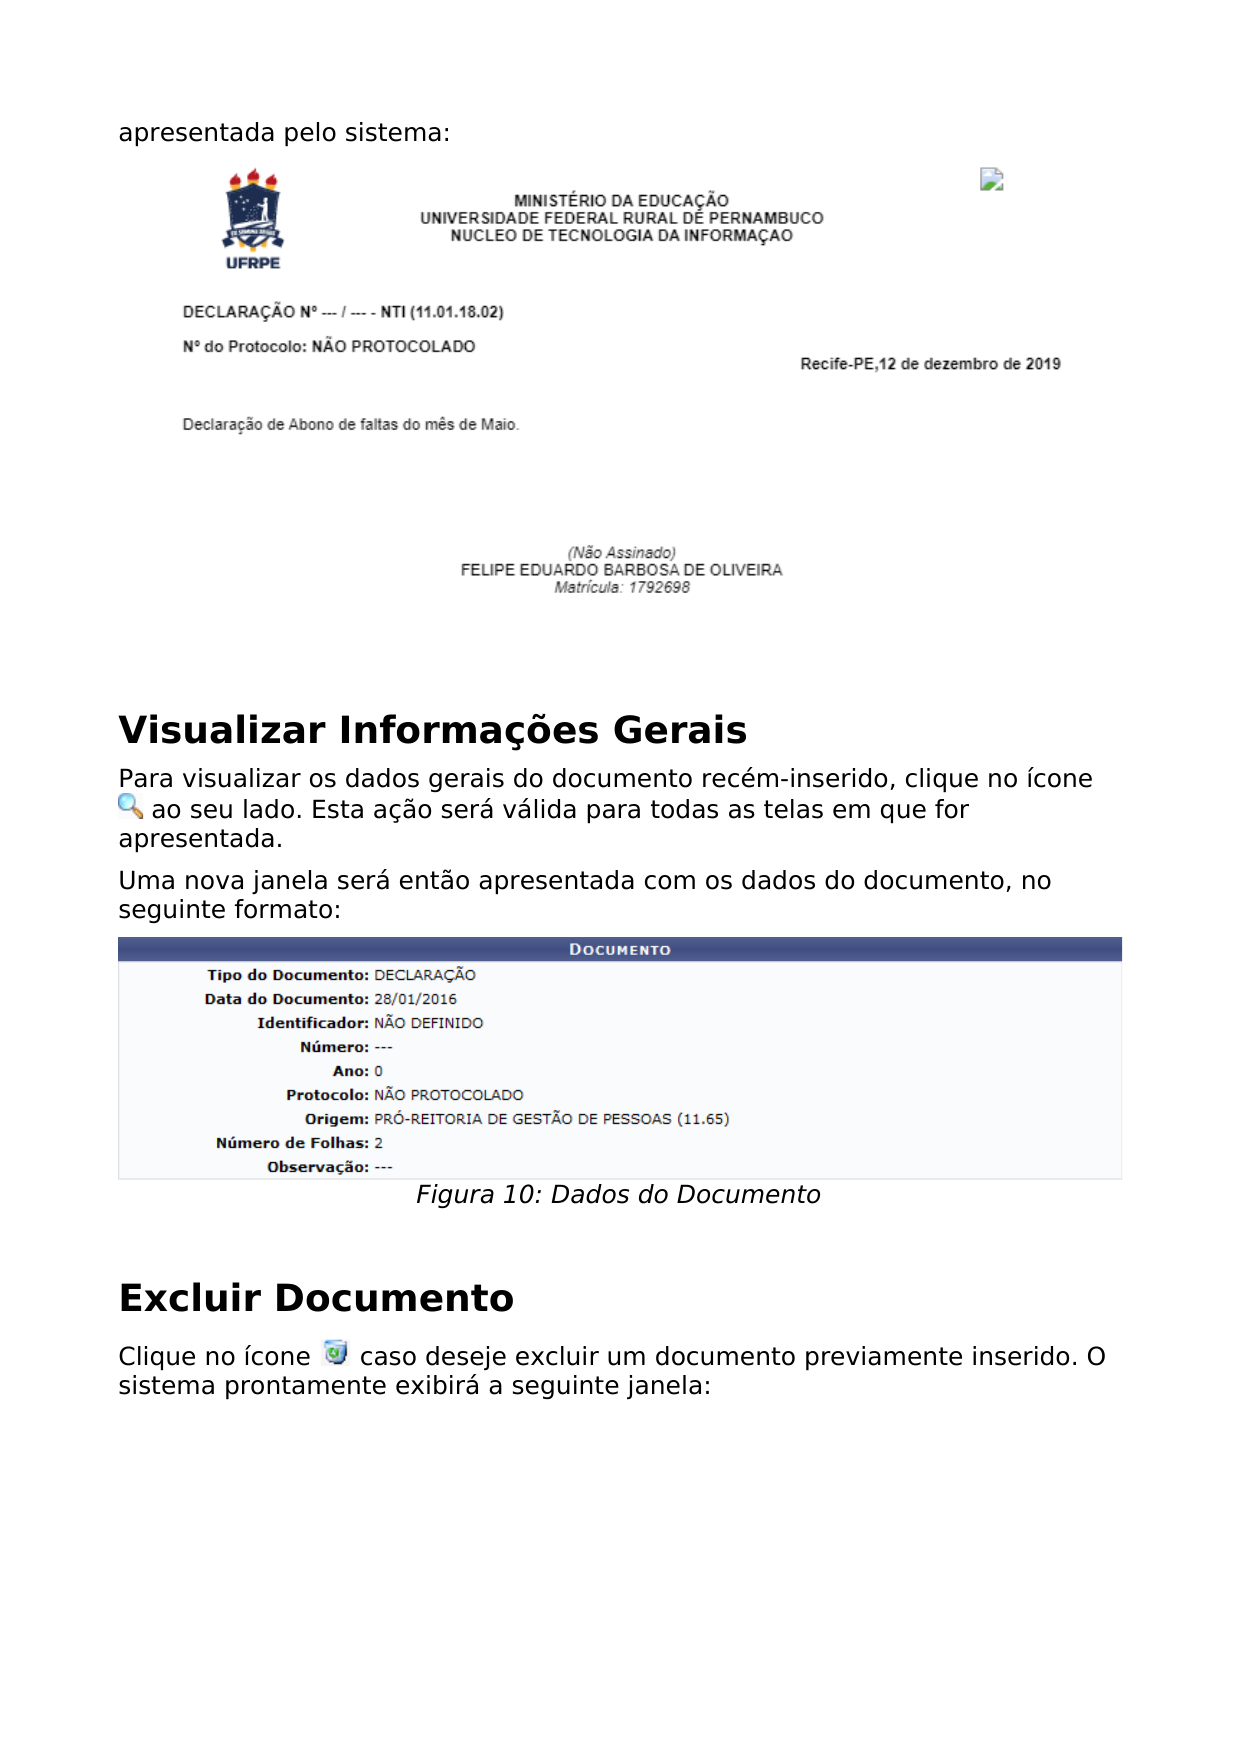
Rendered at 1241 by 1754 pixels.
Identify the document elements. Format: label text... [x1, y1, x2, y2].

text Para visualizar os dados gerais do documento recém-inserido, clique no ícone ao seu lado. Esta ação será válida para todas as telas em que for apresentada. [118, 764, 1122, 854]
text Uma nova janela será então apresentada com os dados do documento, no seguinte formato: [118, 866, 1122, 924]
subtitle Excluir Documento [118, 1276, 1122, 1320]
picture [118, 793, 144, 819]
picture [318, 1332, 352, 1366]
picture [118, 937, 1123, 1181]
text Figura 10: Dados do Documento [118, 1181, 1122, 1209]
text apresentada pelo sistema: [118, 118, 1122, 147]
subtitle Visualizar Informações Gerais [118, 708, 1122, 752]
picture [118, 159, 1123, 642]
text Clique no ícone caso deseje excluir um documento previamente inserido. O sistema prontamente exibirá a seguinte janela: [118, 1332, 1122, 1400]
